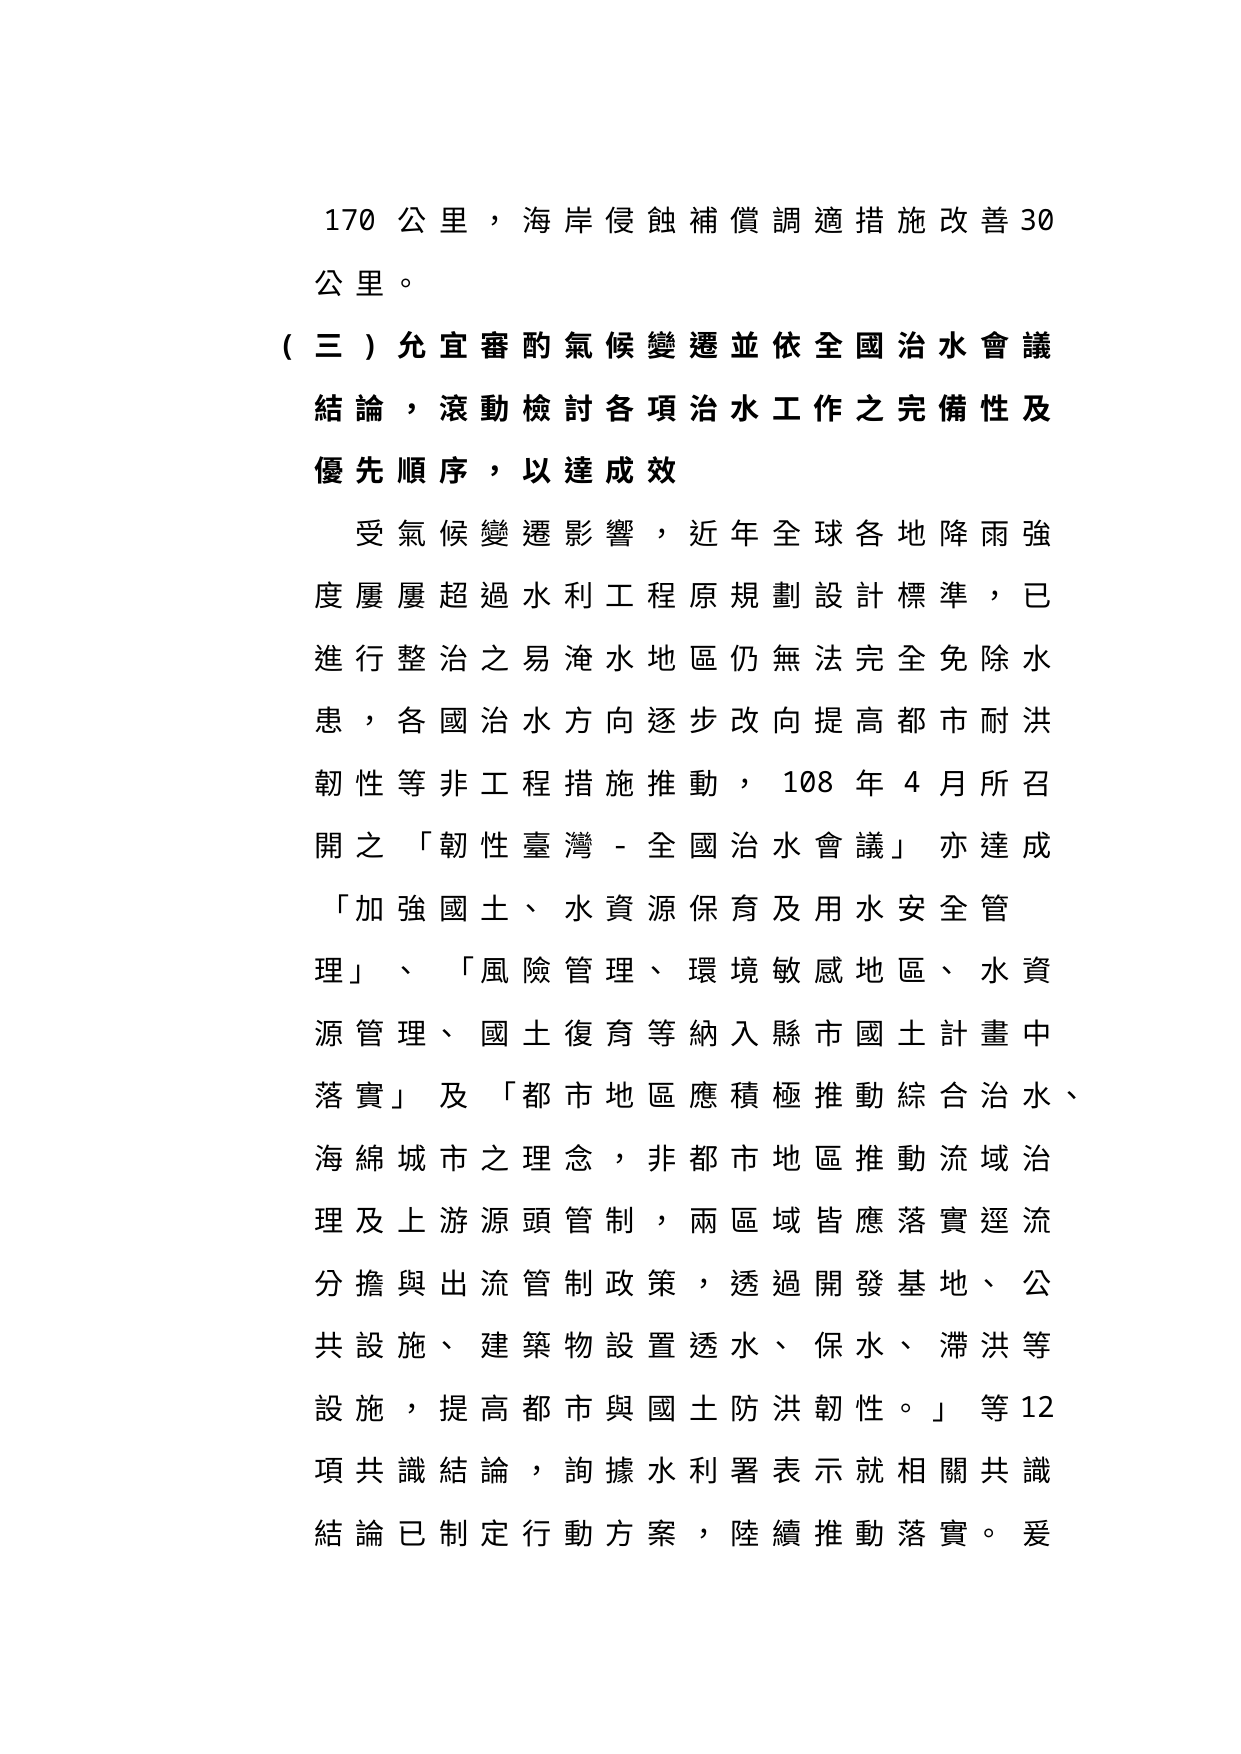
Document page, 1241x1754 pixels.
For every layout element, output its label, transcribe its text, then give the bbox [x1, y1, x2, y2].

text 170公里，海岸侵蝕補償調適措施改善30公里。 [271, 177, 1058, 302]
text (三)允宜審酌氣候變遷並依全國治水會議結論，滾動檢討各項治水工作之完備性及優先順序，以達成效 [242, 302, 1058, 490]
text 受氣候變遷影響，近年全球各地降雨強度屢屢超過水利工程原規劃設計標準，已進行整治之易淹水地區仍無法完全免除水患，各國治水方向逐步改向提高都市耐洪韌性等非工程措施推動，108年4月所召開之「韌性臺灣-全國治水會議」亦達成「加強國土、水資源保育及用水安全管理」、「風險管理、環境敏感地區、水資源管理、國土復育等納入縣市國土計畫中落實」及「都市地區應積極推動綜合治水、海綿城市之理念，非都市地區推動流域治理及上游源頭管制，兩區域皆應落實逕流分擔與出流管制政策，透過開發基地、公共設施、建築物設置透水、保水、滯洪等設施，提高都市與國土防洪韌性。」等12項共識結論，詢據水利署表示就相關共識結論已制定行動方案，陸續推動落實。爰此，自110年起整合推動6年期之中央管流域整體改善與調適計畫，允宜審酌氣候變遷對我國流域環境變化情形、各地國土計畫規劃方式及各項治水工程之推動情形等，並依全國治水會議結論，滾動檢討各項推動措施之完備性及優先順序，以維政府資源之有效運用。 [271, 490, 1058, 1552]
